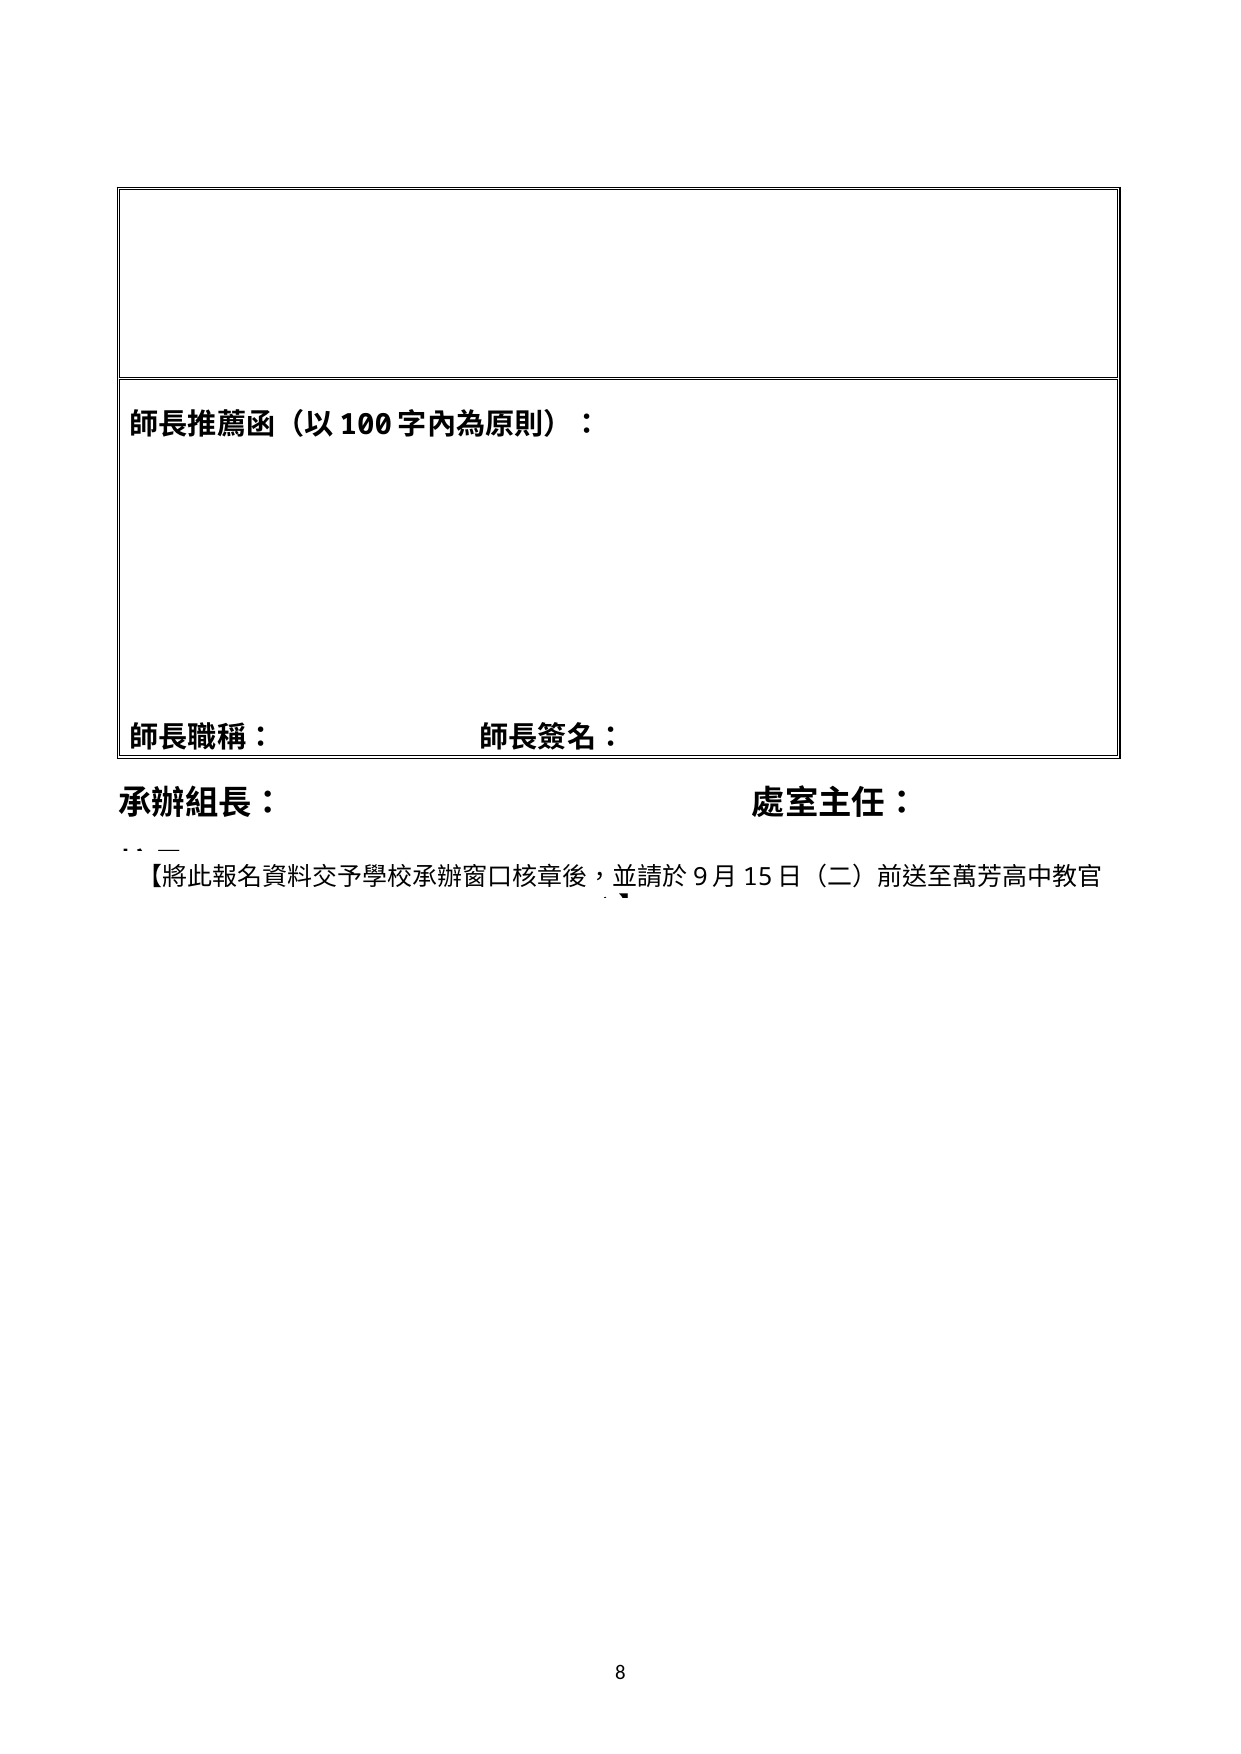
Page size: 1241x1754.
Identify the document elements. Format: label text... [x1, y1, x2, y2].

table_cell 師長推薦函（以100字內為原則）： 師長職稱： 師長簽名： [120, 380, 1117, 755]
text 【將此報名資料交予學校承辦窗口核章後，並請於9月15日（二）前送至萬芳高中教官室】 [117, 859, 1123, 897]
table_header [120, 190, 1117, 377]
text 承辦組長： 處室主任： 校長： [102, 758, 1138, 905]
